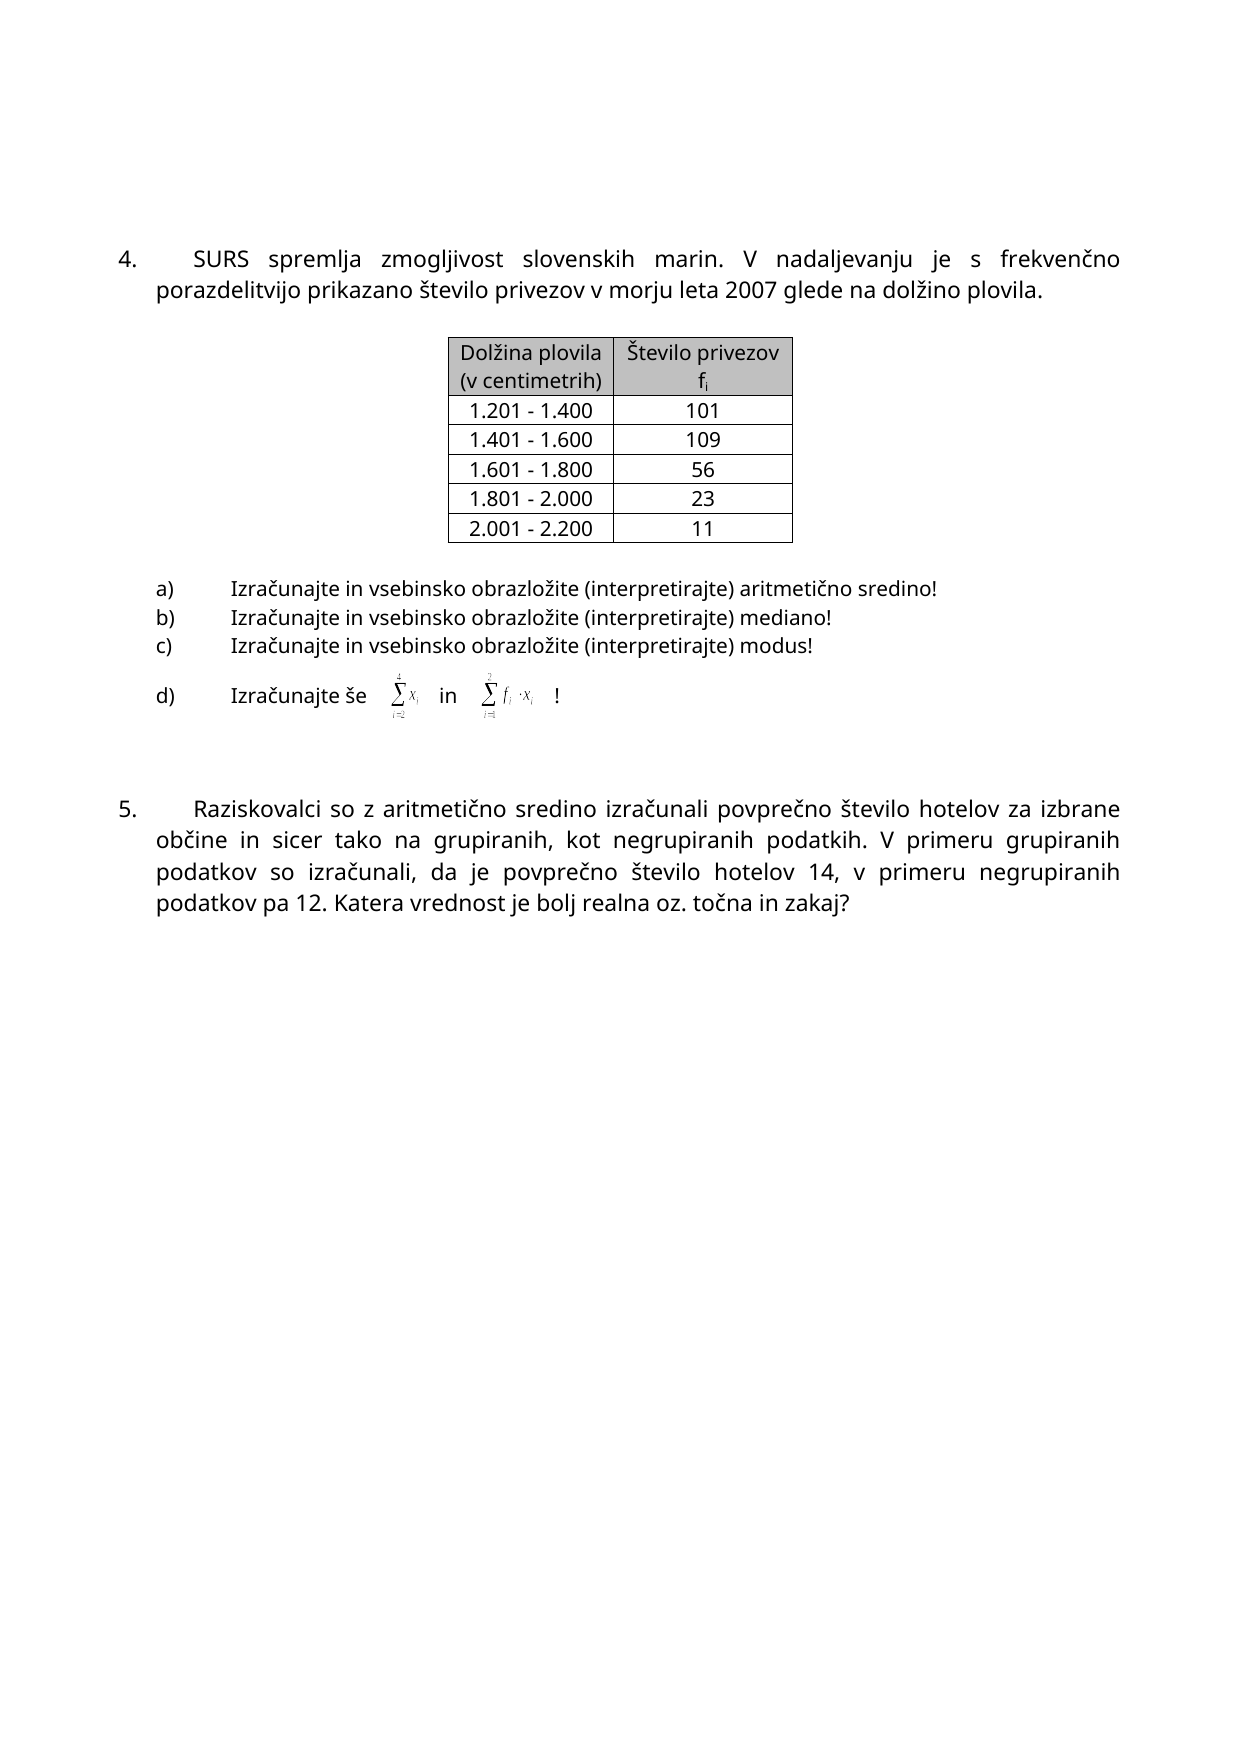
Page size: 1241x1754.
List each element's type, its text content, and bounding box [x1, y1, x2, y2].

table_cell 109 [614, 425, 792, 454]
table_cell 23 [614, 484, 792, 513]
table_cell 1.801 - 2.000 [449, 484, 613, 513]
table_header Dolžina plovila (v centimetrih) [449, 338, 613, 395]
table_cell 56 [614, 455, 792, 483]
list Izračunajte in vsebinsko obrazložite (interpretirajte) mediano! [156, 603, 1122, 631]
table_header Število privezov fi [614, 338, 792, 395]
list Izračunajte še in ! [156, 660, 1122, 731]
list Raziskovalci so z aritmetično sredino izračunali povprečno število hotelov za izbrane občine in sicer tako na grupiranih, kot negrupiranih podatkih. V primeru grupiranih podatkov so izračunali, da je povprečno število hotelov 14, v primeru negrupiranih podatkov pa 12. Katera vrednost je bolj realna oz. točna in zakaj? [118, 793, 1122, 918]
table_cell 1.401 - 1.600 [449, 425, 613, 454]
table_cell 1.201 - 1.400 [449, 396, 613, 424]
table_cell 2.001 - 2.200 [449, 514, 613, 542]
list Izračunajte in vsebinsko obrazložite (interpretirajte) modus! [156, 631, 1122, 660]
list Izračunajte in vsebinsko obrazložite (interpretirajte) aritmetično sredino! [156, 574, 1122, 603]
list SURS spremlja zmogljivost slovenskih marin. V nadaljevanju je s frekvenčno porazdelitvijo prikazano število privezov v morju leta 2007 glede na dolžino plovila. [118, 243, 1122, 306]
table_cell 101 [614, 396, 792, 424]
table_cell 1.601 - 1.800 [449, 455, 613, 483]
table_cell 11 [614, 514, 792, 542]
